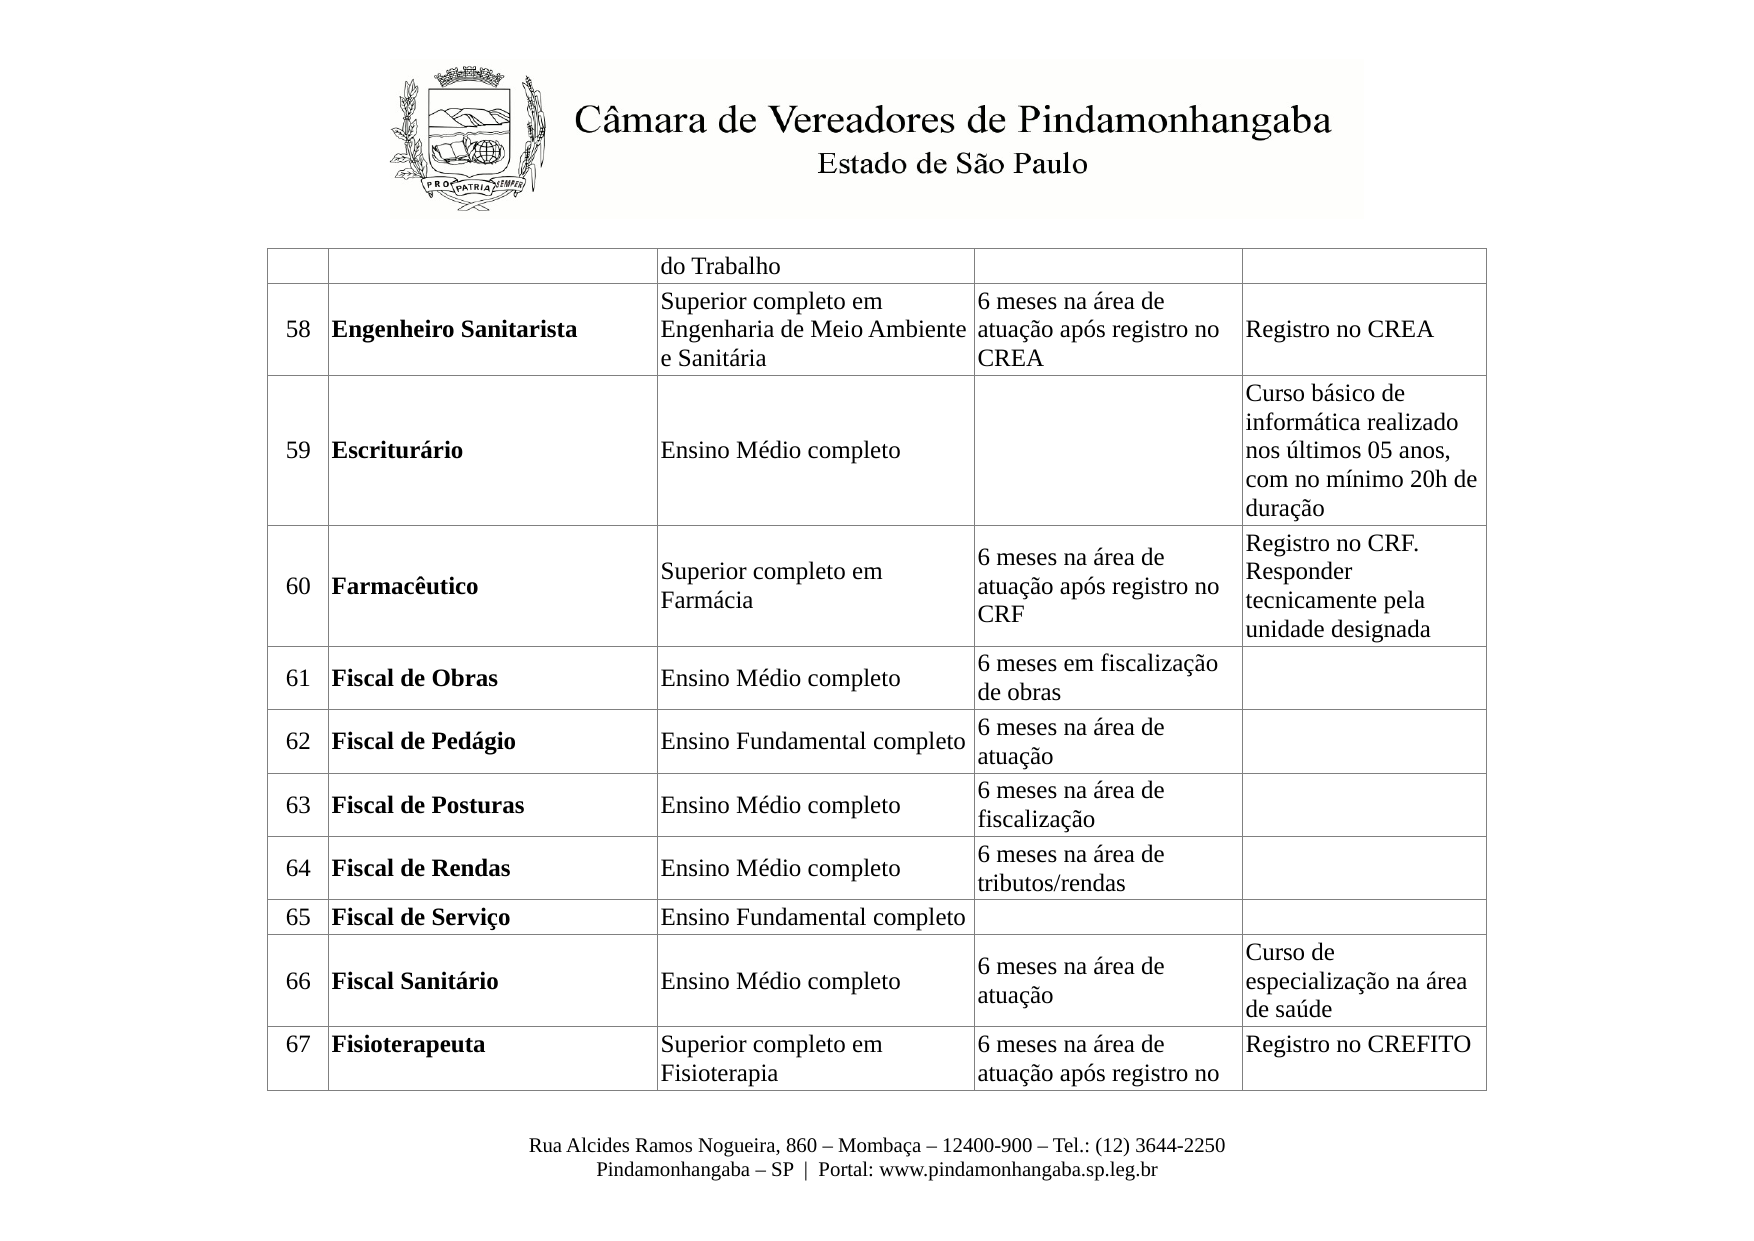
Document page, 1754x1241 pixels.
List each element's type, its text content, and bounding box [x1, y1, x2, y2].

table_cell Ensino Médio completo [658, 647, 974, 709]
table_cell Escriturário [329, 376, 657, 524]
table_cell Registro no CREA [1243, 284, 1486, 375]
table_cell 58 [268, 284, 328, 375]
picture [389, 59, 1365, 219]
table_cell 6 meses na área de atuação após registro no CRF [975, 526, 1242, 646]
table_cell Fiscal de Pedágio [329, 710, 657, 772]
table_cell 67 [268, 1027, 328, 1089]
table_cell [1243, 249, 1486, 283]
table_cell 62 [268, 710, 328, 772]
table_cell 66 [268, 935, 328, 1026]
table_cell [975, 249, 1242, 283]
table_cell 64 [268, 837, 328, 899]
table_cell Engenheiro Sanitarista [329, 284, 657, 375]
table_cell [1243, 774, 1486, 836]
table_cell Ensino Médio completo [658, 376, 974, 524]
table_cell 65 [268, 900, 328, 934]
table_cell Fiscal de Serviço [329, 900, 657, 934]
table_cell Fisioterapeuta [329, 1027, 657, 1089]
table_cell Superior completo em Engenharia de Meio Ambiente e Sanitária [658, 284, 974, 375]
table_cell 6 meses na área de atuação [975, 935, 1242, 1026]
table_cell 59 [268, 376, 328, 524]
table_cell Fiscal de Obras [329, 647, 657, 709]
table_cell Ensino Médio completo [658, 774, 974, 836]
table_cell Superior completo em Fisioterapia [658, 1027, 974, 1089]
table_cell Ensino Médio completo [658, 837, 974, 899]
table_cell 63 [268, 774, 328, 836]
table_cell [329, 249, 657, 283]
table_cell Fiscal de Rendas [329, 837, 657, 899]
table_cell Registro no CRF. Responder tecnicamente pela unidade designada [1243, 526, 1486, 646]
table_cell [1243, 900, 1486, 934]
table_cell 6 meses na área de tributos/rendas [975, 837, 1242, 899]
table_cell [268, 249, 328, 283]
table_cell Fiscal de Posturas [329, 774, 657, 836]
table_cell 6 meses na área de atuação após registro no CREA [975, 284, 1242, 375]
table_cell Ensino Fundamental completo [658, 900, 974, 934]
table_cell 6 meses na área de fiscalização [975, 774, 1242, 836]
table_cell [1243, 647, 1486, 709]
table_cell Ensino Médio completo [658, 935, 974, 1026]
table_cell [975, 376, 1242, 524]
table_cell 6 meses em fiscalização de obras [975, 647, 1242, 709]
table_cell 6 meses na área de atuação [975, 710, 1242, 772]
table_cell [975, 900, 1242, 934]
table_cell [1243, 710, 1486, 772]
table_cell Farmacêutico [329, 526, 657, 646]
table_cell Curso de especialização na área de saúde [1243, 935, 1486, 1026]
table_cell 60 [268, 526, 328, 646]
table_cell 6 meses na área de atuação após registro no [975, 1027, 1242, 1089]
table_cell Ensino Fundamental completo [658, 710, 974, 772]
table_cell 61 [268, 647, 328, 709]
table_cell Curso básico de informática realizado nos últimos 05 anos, com no mínimo 20h de duração [1243, 376, 1486, 524]
table_cell do Trabalho [658, 249, 974, 283]
table_cell [1243, 837, 1486, 899]
table_cell Fiscal Sanitário [329, 935, 657, 1026]
table_cell Superior completo em Farmácia [658, 526, 974, 646]
table_cell Registro no CREFITO [1243, 1027, 1486, 1089]
